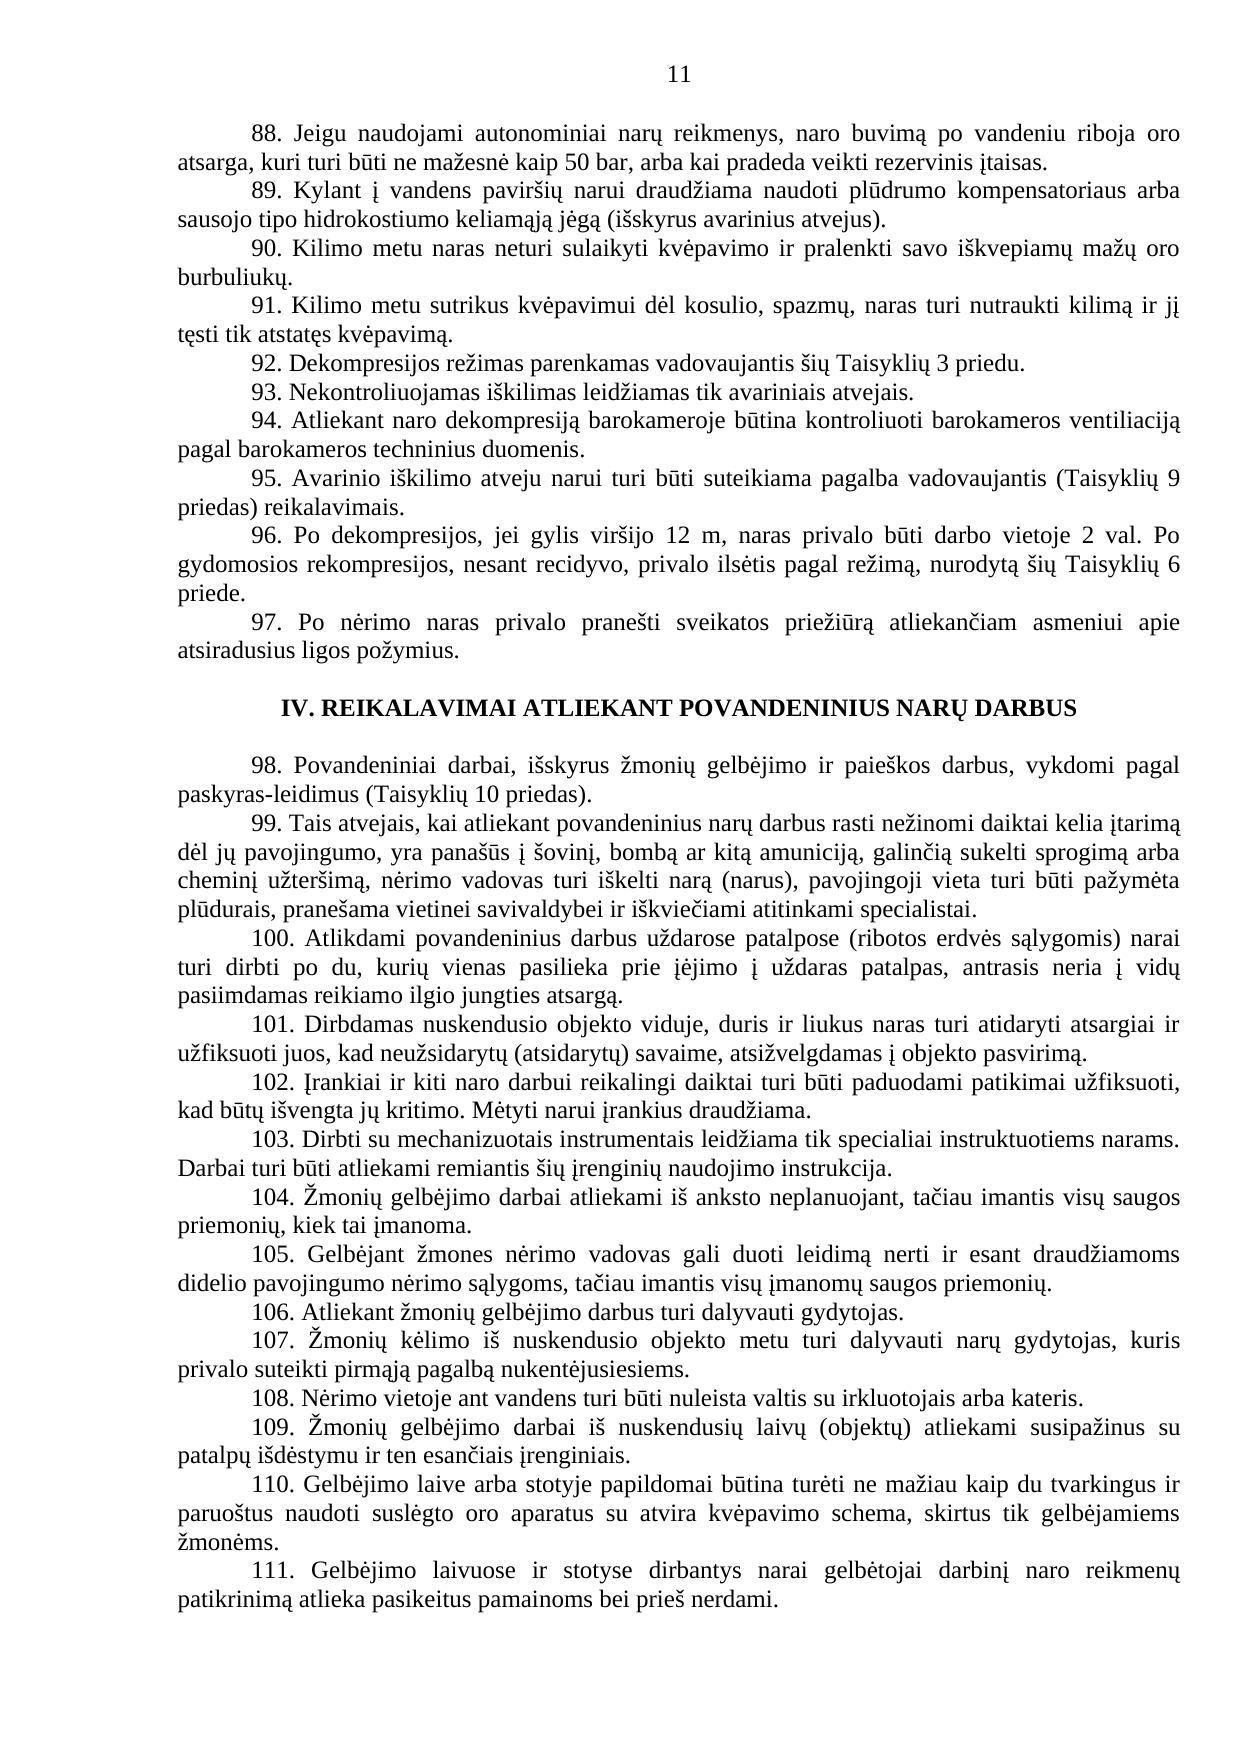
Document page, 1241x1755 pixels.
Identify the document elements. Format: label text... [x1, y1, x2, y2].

text 102. Įrankiai ir kiti naro darbui reikalingi daiktai turi būti paduodami patikimai užfiksuoti, kad būtų išvengta jų kritimo. Mėtyti narui įrankius draudžiama. [177, 1067, 1181, 1124]
text 101. Dirbdamas nuskendusio objekto viduje, duris ir liukus naras turi atidaryti atsargiai ir užfiksuoti juos, kad neužsidarytų (atsidarytų) savaime, atsižvelgdamas į objekto pasvirimą. [177, 1009, 1181, 1067]
text 89. Kylant į vandens paviršių narui draudžiama naudoti plūdrumo kompensatoriaus arba sausojo tipo hidrokostiumo keliamąją jėgą (išskyrus avarinius atvejus). [177, 176, 1181, 233]
text 105. Gelbėjant žmones nėrimo vadovas gali duoti leidimą nerti ir esant draudžiamoms didelio pavojingumo nėrimo sąlygoms, tačiau imantis visų įmanomų saugos priemonių. [177, 1239, 1181, 1297]
text IV. REIKALAVIMAI ATLIEKANT POVANDENINIUS NARŲ DARBUS [177, 693, 1181, 722]
text 90. Kilimo metu naras neturi sulaikyti kvėpavimo ir pralenkti savo iškvepiamų mažų oro burbuliukų. [177, 233, 1181, 291]
text 88. Jeigu naudojami autonominiai narų reikmenys, naro buvimą po vandeniu riboja oro atsarga, kuri turi būti ne mažesnė kaip 50 bar, arba kai pradeda veikti rezervinis įtaisas. [177, 118, 1181, 176]
text 110. Gelbėjimo laive arba stotyje papildomai būtina turėti ne mažiau kaip du tvarkingus ir paruoštus naudoti suslėgto oro aparatus su atvira kvėpavimo schema, skirtus tik gelbėjamiems žmonėms. [177, 1469, 1181, 1556]
text 111. Gelbėjimo laivuose ir stotyse dirbantys narai gelbėtojai darbinį naro reikmenų patikrinimą atlieka pasikeitus pamainoms bei prieš nerdami. [177, 1556, 1181, 1613]
text 95. Avarinio iškilimo atveju narui turi būti suteikiama pagalba vadovaujantis (Taisyklių 9 priedas) reikalavimais. [177, 463, 1181, 521]
text 103. Dirbti su mechanizuotais instrumentais leidžiama tik specialiai instruktuotiems narams. Darbai turi būti atliekami remiantis šių įrenginių naudojimo instrukcija. [177, 1124, 1181, 1182]
text 99. Tais atvejais, kai atliekant povandeninius narų darbus rasti nežinomi daiktai kelia įtarimą dėl jų pavojingumo, yra panašūs į šovinį, bombą ar kitą amuniciją, galinčią sukelti sprogimą arba cheminį užteršimą, nėrimo vadovas turi iškelti narą (narus), pavojingoji vieta turi būti pažymėta plūdurais, pranešama vietinei savivaldybei ir iškviečiami atitinkami specialistai. [177, 808, 1181, 923]
text 100. Atlikdami povandeninius darbus uždarose patalpose (ribotos erdvės sąlygomis) narai turi dirbti po du, kurių vienas pasilieka prie įėjimo į uždaras patalpas, antrasis neria į vidų pasiimdamas reikiamo ilgio jungties atsargą. [177, 923, 1181, 1009]
text 98. Povandeniniai darbai, išskyrus žmonių gelbėjimo ir paieškos darbus, vykdomi pagal paskyras-leidimus (Taisyklių 10 priedas). [177, 751, 1181, 808]
text 106. Atliekant žmonių gelbėjimo darbus turi dalyvauti gydytojas. [177, 1297, 1181, 1326]
text 92. Dekompresijos režimas parenkamas vadovaujantis šių Taisyklių 3 priedu. [177, 348, 1181, 377]
text 96. Po dekompresijos, jei gylis viršijo 12 m, naras privalo būti darbo vietoje 2 val. Po gydomosios rekompresijos, nesant recidyvo, privalo ilsėtis pagal režimą, nurodytą šių Taisyklių 6 priede. [177, 521, 1181, 607]
text 97. Po nėrimo naras privalo pranešti sveikatos priežiūrą atliekančiam asmeniui apie atsiradusius ligos požymius. [177, 607, 1181, 664]
text 91. Kilimo metu sutrikus kvėpavimui dėl kosulio, spazmų, naras turi nutraukti kilimą ir jį tęsti tik atstatęs kvėpavimą. [177, 291, 1181, 348]
text 93. Nekontroliuojamas iškilimas leidžiamas tik avariniais atvejais. [177, 377, 1181, 406]
text 107. Žmonių kėlimo iš nuskendusio objekto metu turi dalyvauti narų gydytojas, kuris privalo suteikti pirmąją pagalbą nukentėjusiesiems. [177, 1326, 1181, 1383]
text 108. Nėrimo vietoje ant vandens turi būti nuleista valtis su irkluotojais arba kateris. [177, 1383, 1181, 1412]
text 109. Žmonių gelbėjimo darbai iš nuskendusių laivų (objektų) atliekami susipažinus su patalpų išdėstymu ir ten esančiais įrenginiais. [177, 1412, 1181, 1469]
text 94. Atliekant naro dekompresiją barokameroje būtina kontroliuoti barokameros ventiliaciją pagal barokameros techninius duomenis. [177, 406, 1181, 463]
text 104. Žmonių gelbėjimo darbai atliekami iš anksto neplanuojant, tačiau imantis visų saugos priemonių, kiek tai įmanoma. [177, 1182, 1181, 1239]
